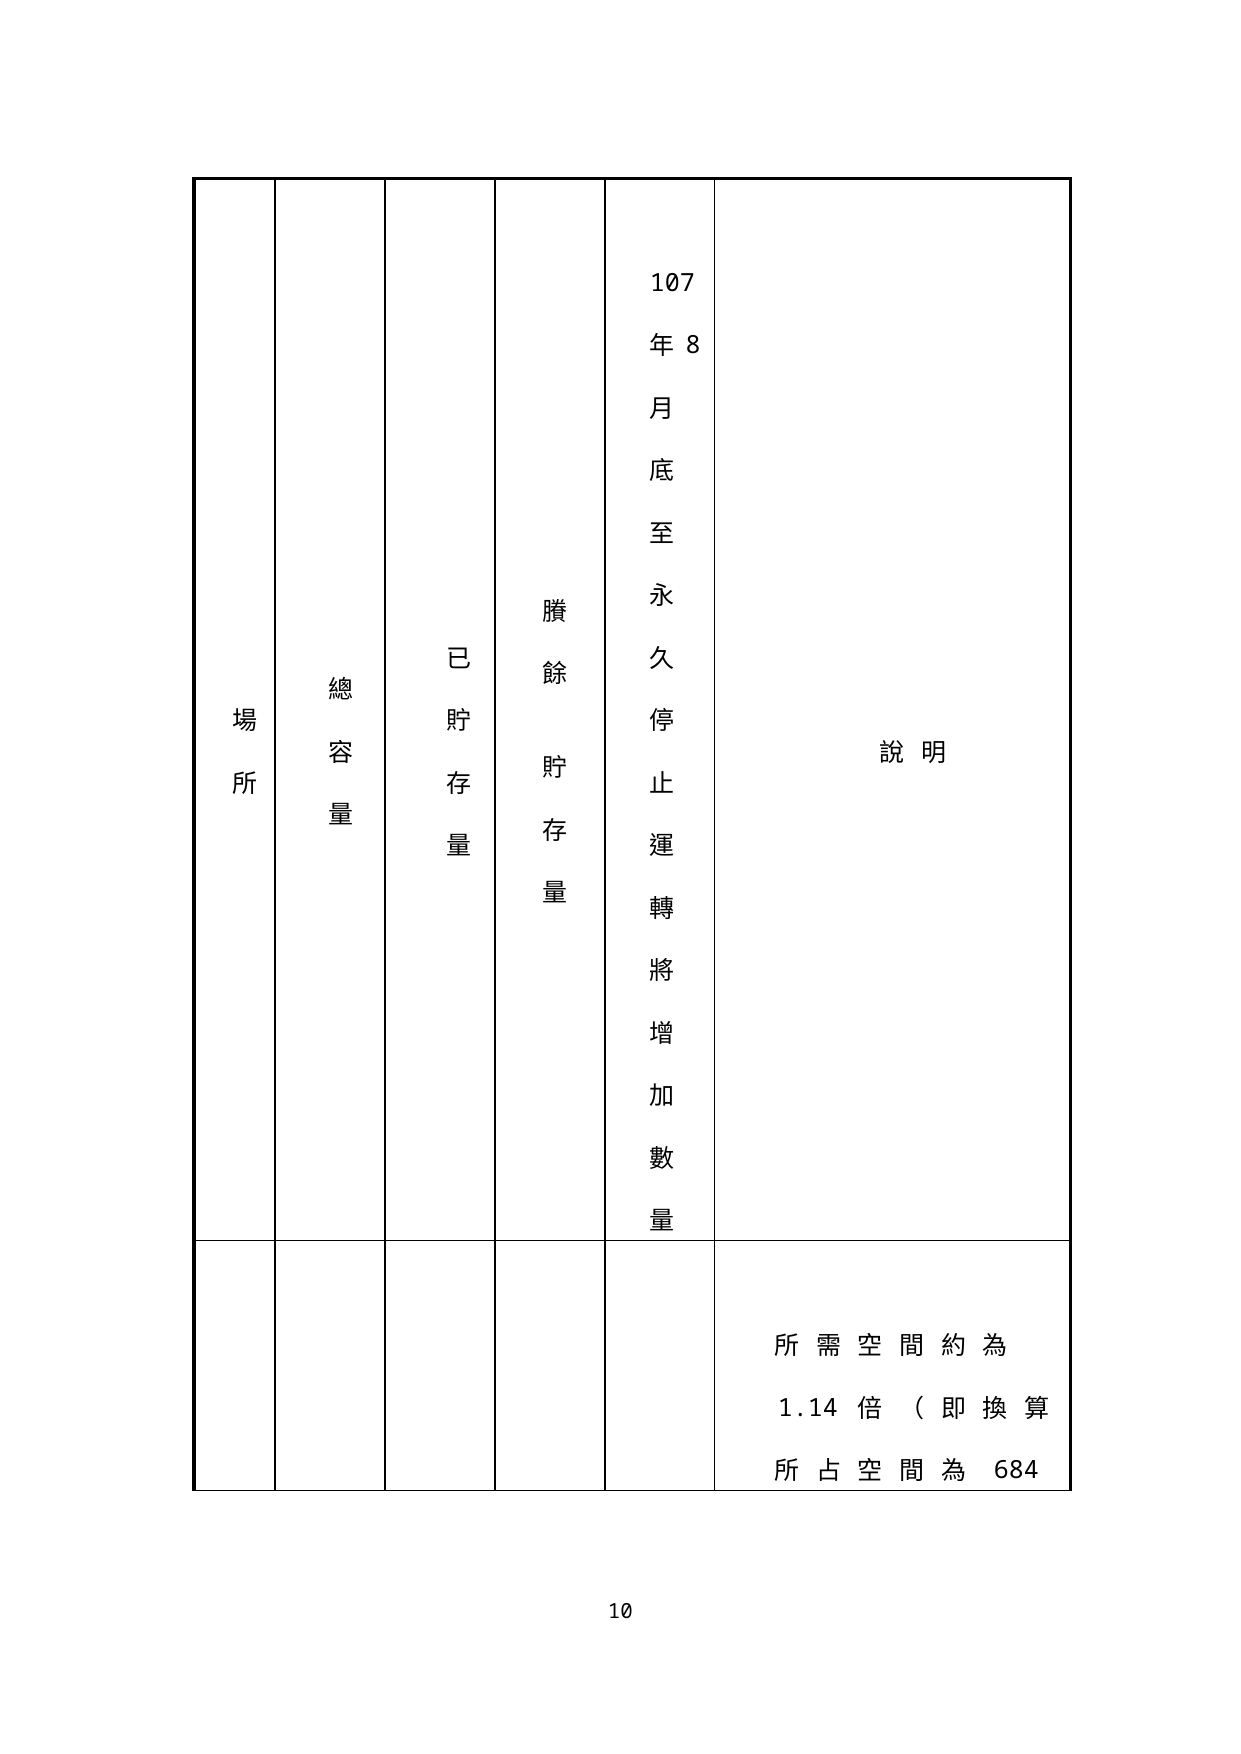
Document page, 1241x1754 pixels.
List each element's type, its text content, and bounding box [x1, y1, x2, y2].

table_header 說明 [715, 180, 1069, 1240]
table_cell [276, 1241, 384, 1490]
table_cell 所需空間約為1.14倍（即換算所占空間為684 [715, 1241, 1069, 1490]
table_cell [606, 1241, 714, 1490]
table_header 賸餘 貯存量 [496, 180, 604, 1240]
table_header 已貯存量 [386, 180, 494, 1240]
table_header 場所 [196, 180, 274, 1240]
table_cell [386, 1241, 494, 1490]
table_cell [196, 1241, 274, 1490]
table_cell [496, 1241, 604, 1490]
table_header 總容量 [276, 180, 384, 1240]
table_header 107年8月底至永久停止運轉將增加數量 [606, 180, 714, 1240]
